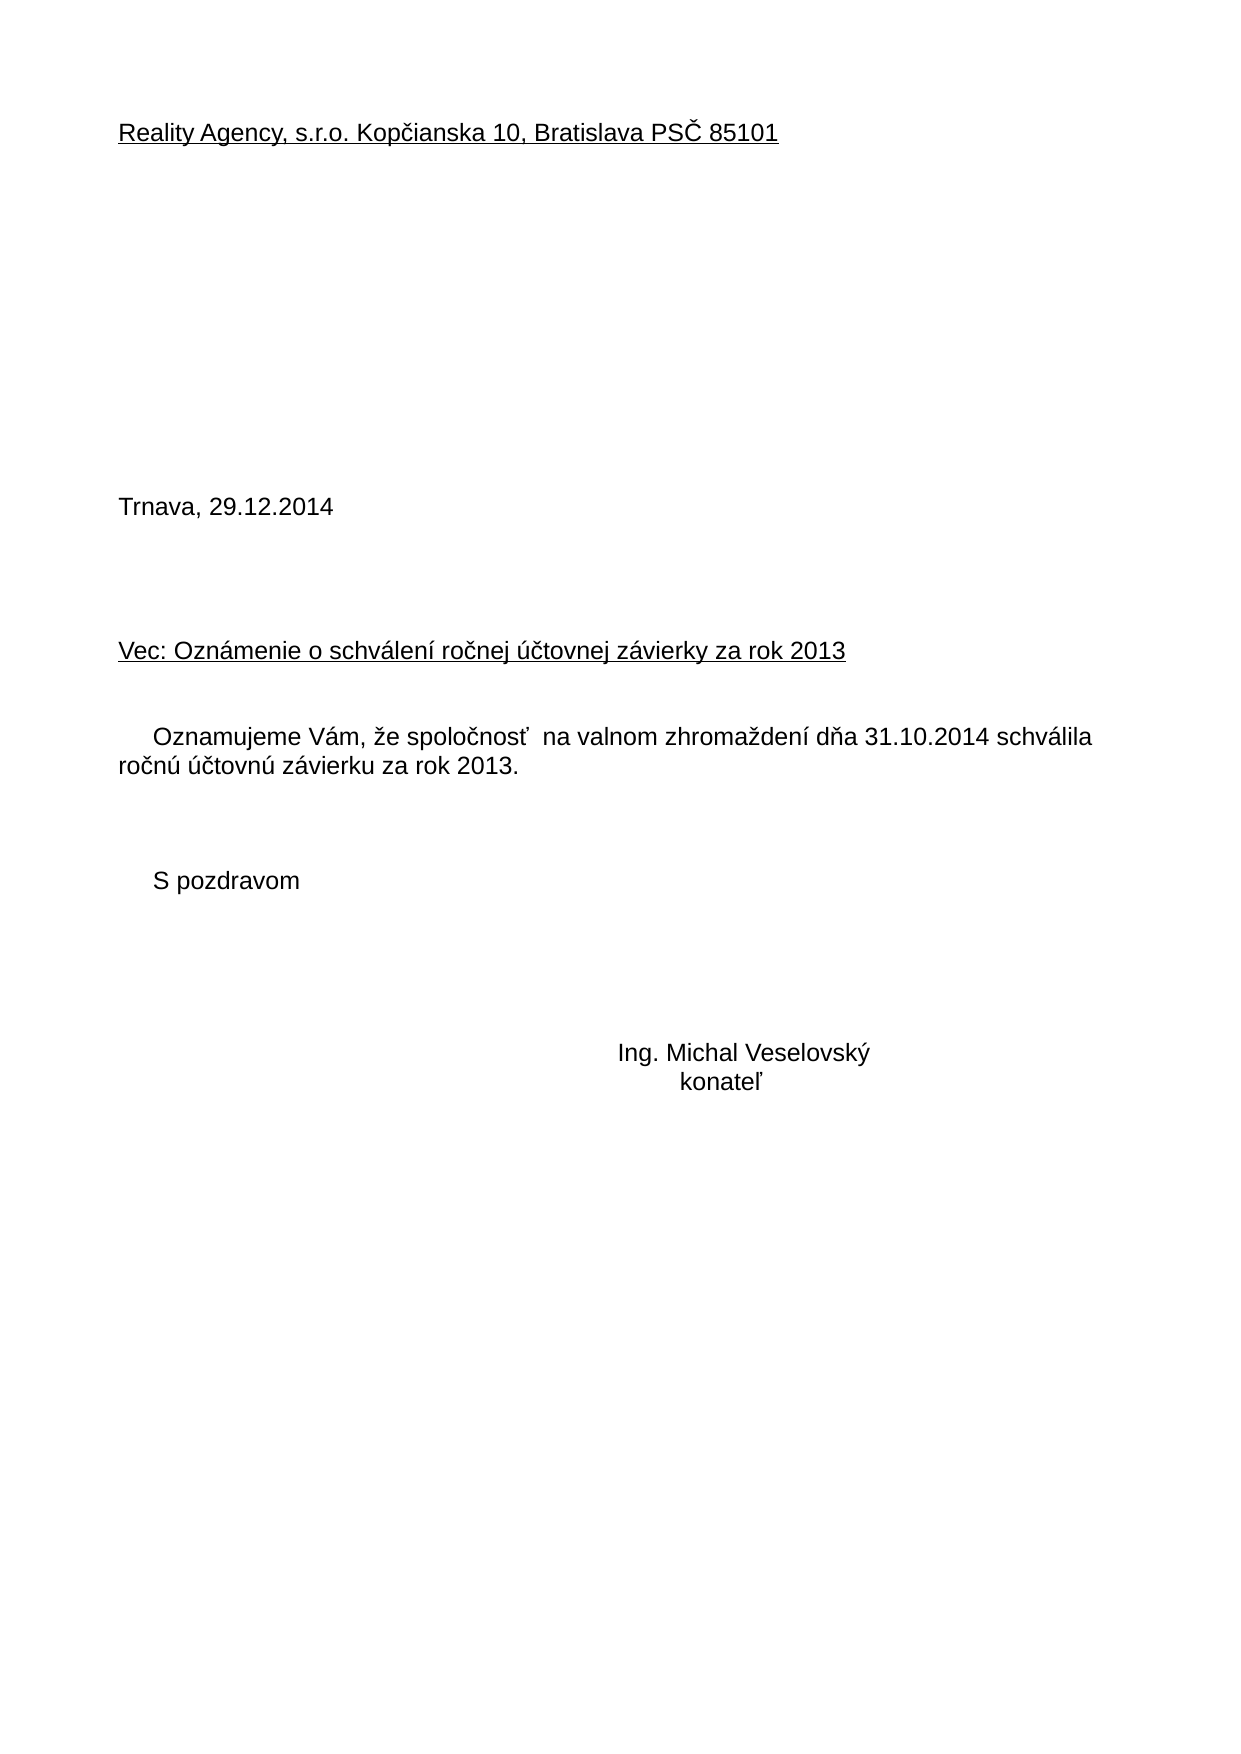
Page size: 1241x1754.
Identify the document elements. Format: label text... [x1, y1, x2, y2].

text Trnava, 29.12.2014 [118, 492, 1122, 521]
text Vec: Oznámenie o schválení ročnej účtovnej závierky za rok 2013 [118, 636, 1122, 664]
text Ing. Michal Veselovský [118, 1038, 1122, 1067]
text Oznamujeme Vám, že spoločnosť na valnom zhromaždení dňa 31.10.2014 schválila ročnú účtovnú závierku za rok 2013. [118, 722, 1122, 779]
text S pozdravom [118, 866, 1122, 894]
text Reality Agency, s.r.o. Kopčianska 10, Bratislava PSČ 85101 [118, 118, 1122, 147]
text konateľ [118, 1067, 1122, 1096]
